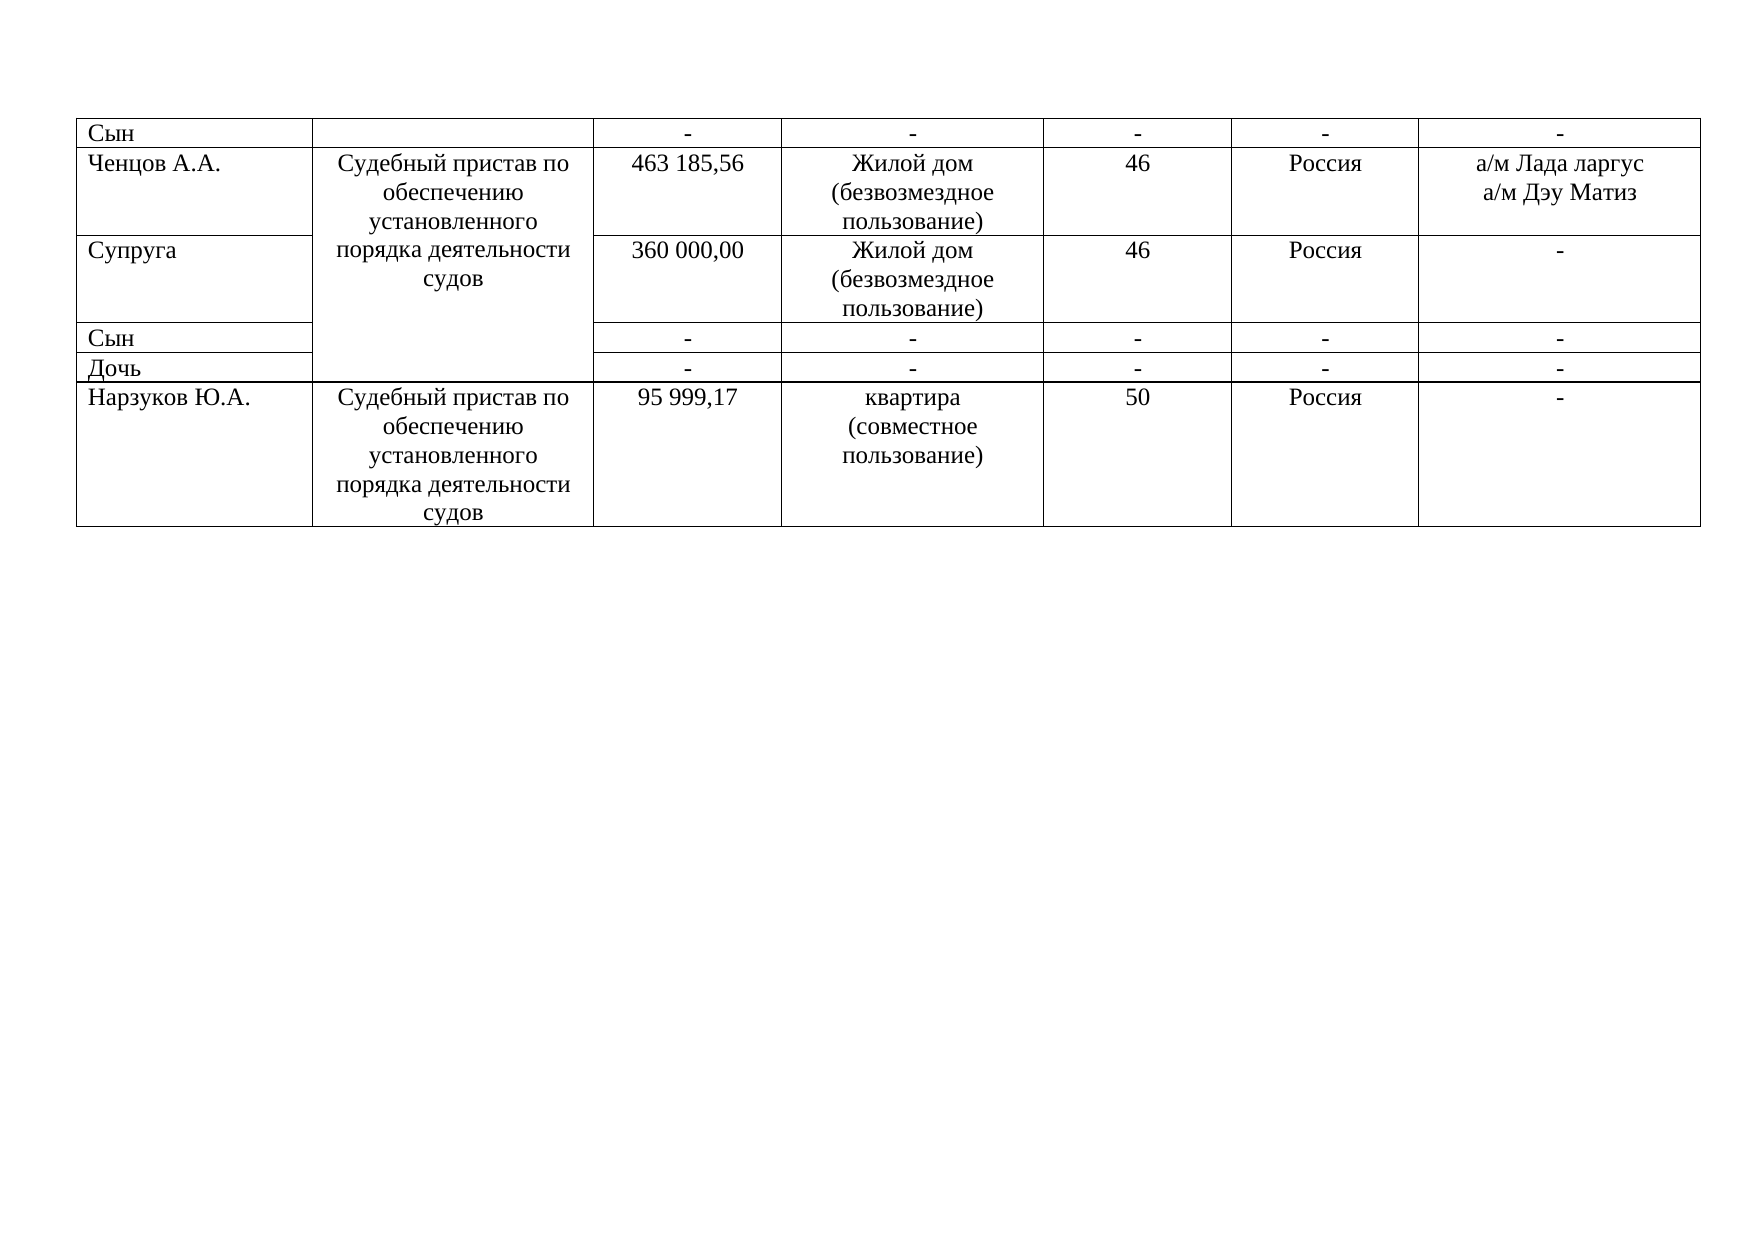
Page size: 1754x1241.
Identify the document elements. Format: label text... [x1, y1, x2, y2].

table_cell Судебный пристав по обеспечению установленного порядка деятельности судов [313, 148, 593, 381]
table_cell - [1044, 323, 1231, 352]
table_cell а/м Лада ларгус а/м Дэу Матиз [1419, 148, 1700, 234]
table_cell - [782, 353, 1043, 381]
table_cell - [1419, 119, 1700, 147]
table_cell 46 [1044, 236, 1231, 322]
table_cell Сын [77, 323, 312, 352]
table_cell Жилой дом (безвозмездное пользование) [782, 148, 1043, 234]
table_cell 463 185,56 [594, 148, 781, 234]
table_cell Нарзуков Ю.А. [77, 383, 312, 526]
table_cell Жилой дом (безвозмездное пользование) [782, 236, 1043, 322]
table_cell - [1044, 353, 1231, 381]
table_cell - [1419, 236, 1700, 322]
table_cell 95 999,17 [594, 383, 781, 526]
table_cell - [1419, 353, 1700, 381]
table_cell - [1232, 353, 1418, 381]
table_cell Дочь [77, 353, 312, 381]
table_cell Ченцов А.А. [77, 148, 312, 234]
table_cell Россия [1232, 236, 1418, 322]
table_cell - [594, 323, 781, 352]
table_cell Судебный пристав по обеспечению установленного порядка деятельности судов [313, 383, 593, 526]
table_cell Россия [1232, 148, 1418, 234]
table_cell - [1232, 323, 1418, 352]
table_cell - [1419, 323, 1700, 352]
table_cell Сын [77, 119, 312, 147]
table_cell - [1419, 383, 1700, 526]
table_cell Россия [1232, 383, 1418, 526]
table_cell - [1232, 119, 1418, 147]
table_cell Супруга [77, 236, 312, 322]
table_cell 360 000,00 [594, 236, 781, 322]
table_cell - [1044, 119, 1231, 147]
table_cell - [594, 119, 781, 147]
table_cell 50 [1044, 383, 1231, 526]
table_cell - [782, 119, 1043, 147]
table_cell [313, 119, 593, 147]
table_cell 46 [1044, 148, 1231, 234]
table_cell квартира (совместное пользование) [782, 383, 1043, 526]
table_cell - [594, 353, 781, 381]
table_cell - [782, 323, 1043, 352]
